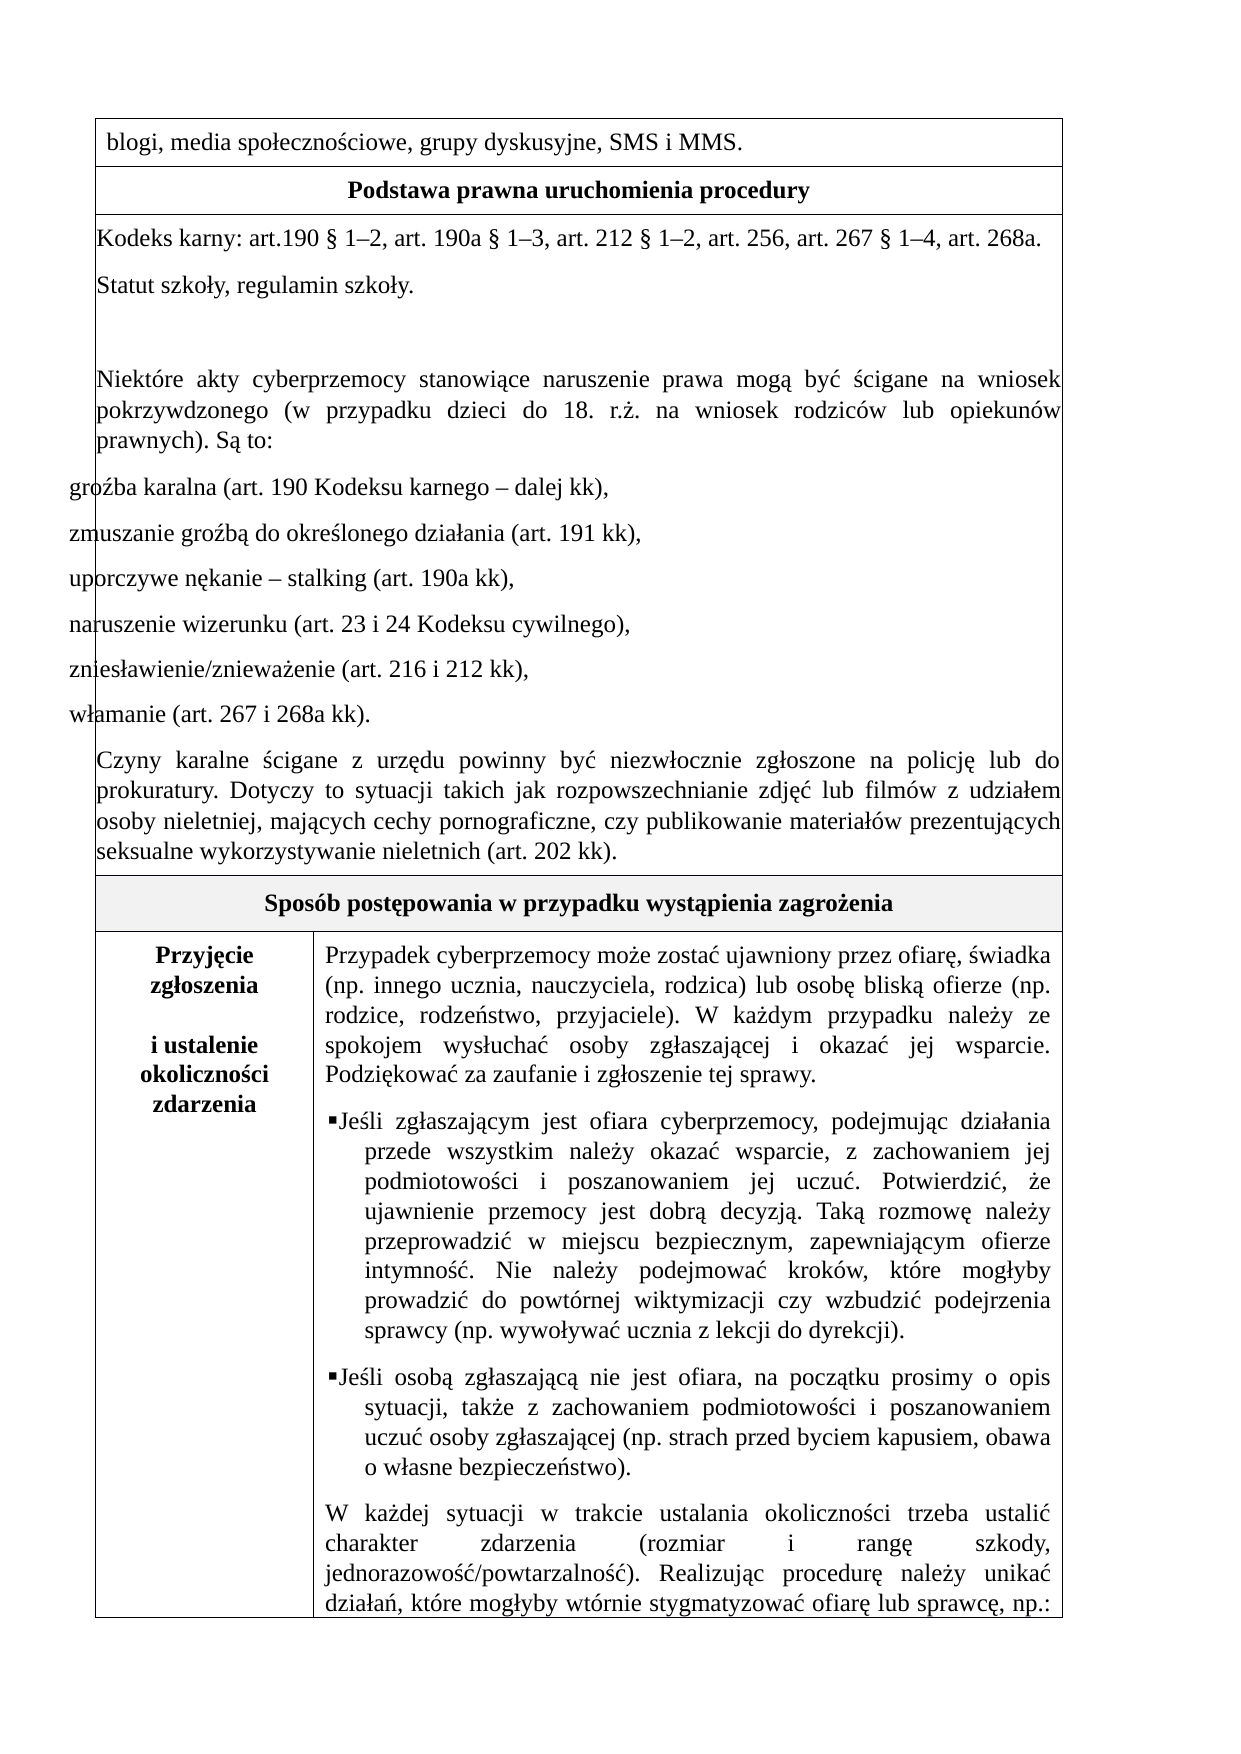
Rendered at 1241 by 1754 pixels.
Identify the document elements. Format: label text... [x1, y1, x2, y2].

table_cell blogi, media społecznościowe, grupy dyskusyjne, SMS i MMS. [96, 119, 1062, 166]
table_cell Przypadek cyberprzemocy może zostać ujawniony przez ofiarę, świadka (np. innego ucznia, nauczyciela, rodzica) lub osobę bliską ofierze (np. rodzice, rodzeństwo, przyjaciele). W każdym przypadku należy ze spokojem wysłuchać osoby zgłaszającej i okazać jej wsparcie. Podziękować za zaufanie i zgłoszenie tej sprawy. Jeśli zgłaszającym jest ofiara cyberprzemocy, podejmując działania przede wszystkim należy okazać wsparcie, z zachowaniem jej podmiotowości i poszanowaniem jej uczuć. Potwierdzić, że ujawnienie przemocy jest dobrą decyzją. Taką rozmowę należy przeprowadzić w miejscu bezpiecznym, zapewniającym ofierze intymność. Nie należy podejmować kroków, które mogłyby prowadzić do powtórnej wiktymizacji czy wzbudzić podejrzenia sprawcy (np. wywoływać ucznia z lekcji do dyrekcji). Jeśli osobą zgłaszającą nie jest ofiara, na początku prosimy o opis sytuacji, także z zachowaniem podmiotowości i poszanowaniem uczuć osoby zgłaszającej (np. strach przed byciem kapusiem, obawa o własne bezpieczeństwo). W każdej sytuacji w trakcie ustalania okoliczności trzeba ustalić charakter zdarzenia (rozmiar i rangę szkody, jednorazowość/powtarzalność). Realizując procedurę należy unikać działań, które mogłyby wtórnie stygmatyzować ofiarę lub sprawcę, np.: [314, 932, 1062, 1617]
table_cell Przyjęcie zgłoszenia i ustalenie okoliczności zdarzenia [96, 932, 313, 1617]
table_cell Podstawa prawna uruchomienia procedury [96, 167, 1062, 214]
table_cell Kodeks karny: art.190 § 1–2, art. 190a § 1–3, art. 212 § 1–2, art. 256, art. 267 § 1–4, art. 268a. Statut szkoły, regulamin szkoły. Niektóre akty cyberprzemocy stanowiące naruszenie prawa mogą być ścigane na wniosek pokrzywdzonego (w przypadku dzieci do 18. r.ż. na wniosek rodziców lub opiekunów prawnych). Są to: groźba karalna (art. 190 Kodeksu karnego – dalej kk), zmuszanie groźbą do określonego działania (art. 191 kk), uporczywe nękanie – stalking (art. 190a kk), naruszenie wizerunku (art. 23 i 24 Kodeksu cywilnego), zniesławienie/znieważenie (art. 216 i 212 kk), włamanie (art. 267 i 268a kk). Czyny karalne ścigane z urzędu powinny być niezwłocznie zgłoszone na policję lub do prokuratury. Dotyczy to sytuacji takich jak rozpowszechnianie zdjęć lub filmów z udziałem osoby nieletniej, mających cechy pornograficzne, czy publikowanie materiałów prezentujących seksualne wykorzystywanie nieletnich (art. 202 kk). [96, 215, 1062, 875]
table_cell Sposób postępowania w przypadku wystąpienia zagrożenia [96, 876, 1062, 931]
